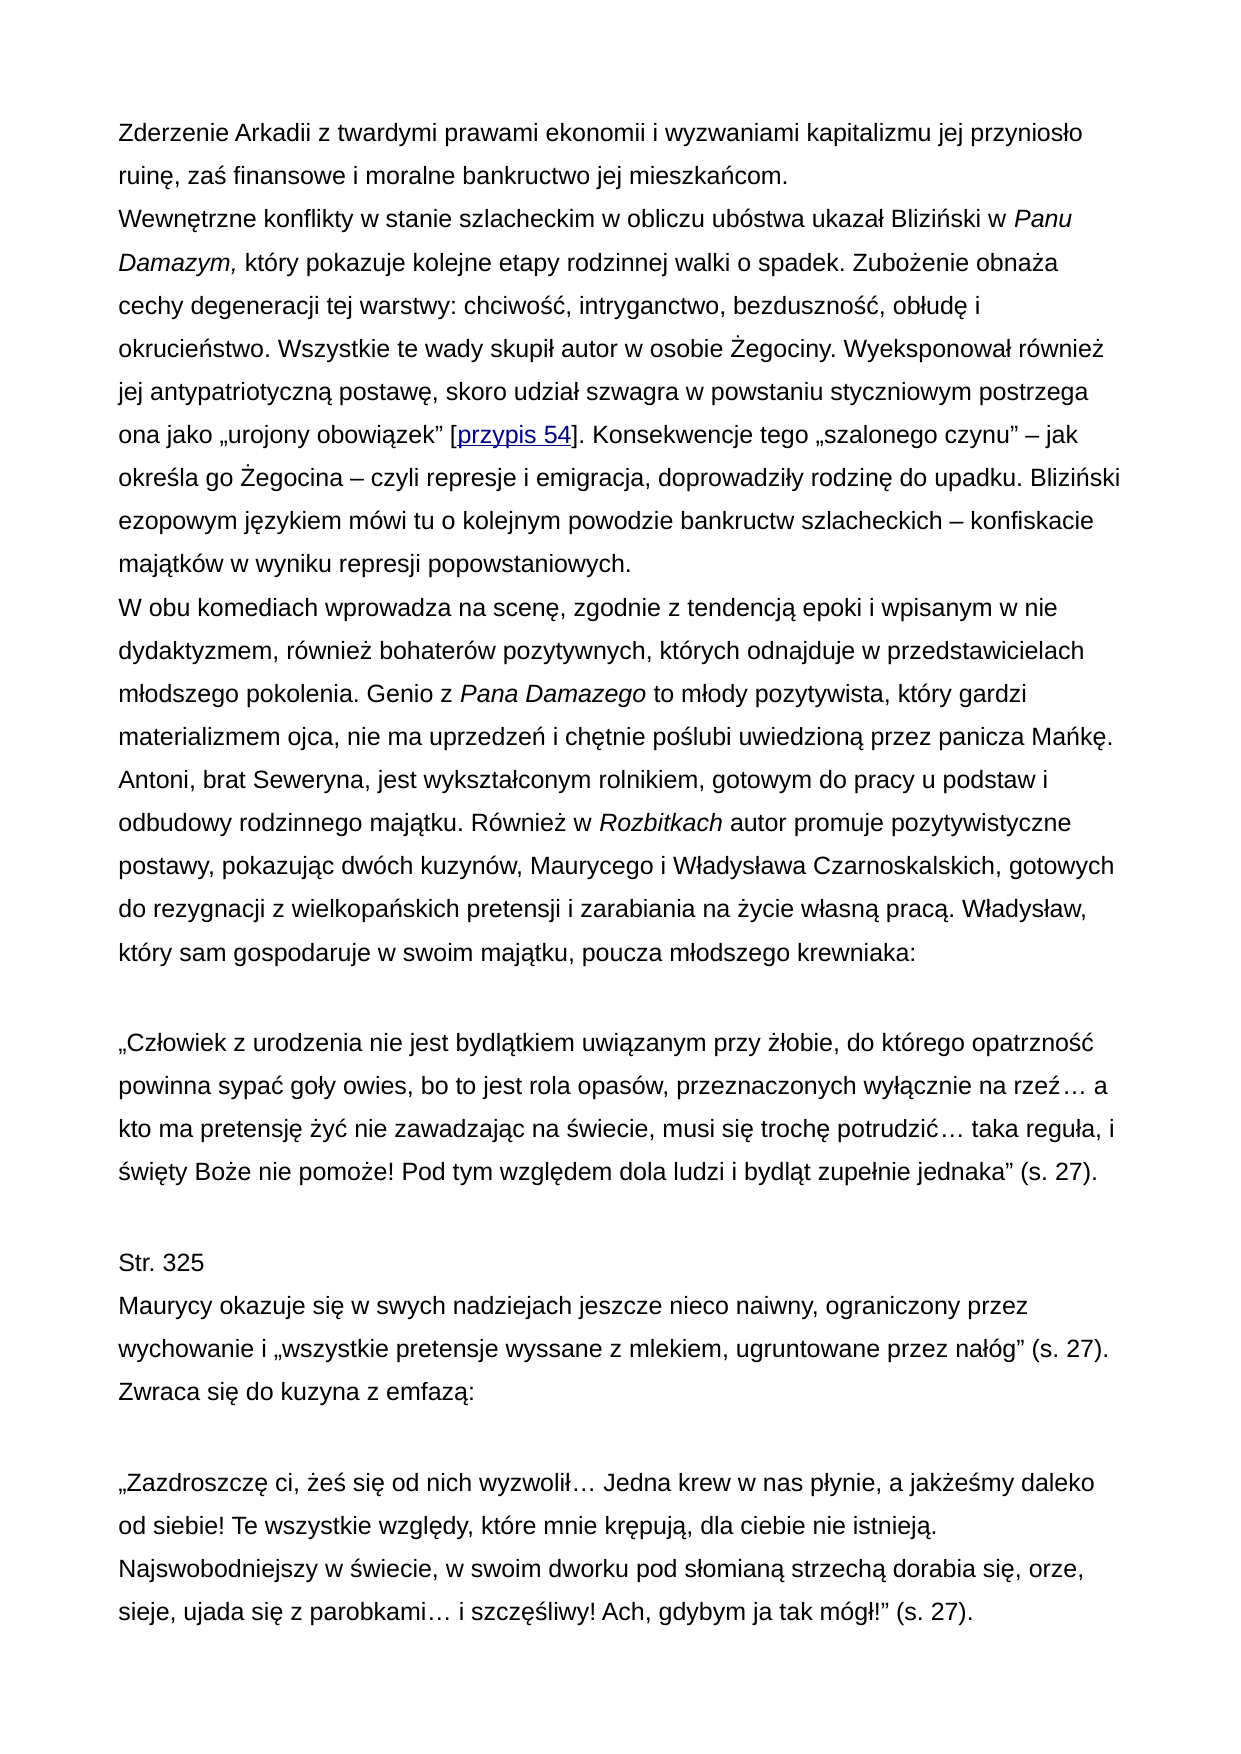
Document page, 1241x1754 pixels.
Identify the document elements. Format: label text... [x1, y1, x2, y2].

text Wewnętrzne konflikty w stanie szlacheckim w obliczu ubóstwa ukazał Bliziński w Panu Damazym, który pokazuje kolejne etapy rodzinnej walki o spadek. Zubożenie obnaża cechy degeneracji tej warstwy: chciwość, intryganctwo, bezduszność, obłudę i okrucieństwo. Wszystkie te wady skupił autor w osobie Żegociny. Wyeksponował również jej antypatriotyczną postawę, skoro udział szwagra w powstaniu styczniowym postrzega ona jako „urojony obowiązek” [przypis 54]. Konsekwencje tego „szalonego czynu” – jak określa go Żegocina – czyli represje i emigracja, doprowadziły rodzinę do upadku. Bliziński ezopowym językiem mówi tu o kolejnym powodzie bankructw szlacheckich – konfiskacie majątków w wyniku represji popowstaniowych. [118, 204, 1122, 578]
text „Człowiek z urodzenia nie jest bydlątkiem uwiązanym przy żłobie, do którego opatrzność powinna sypać goły owies, bo to jest rola opasów, przeznaczonych wyłącznie na rzeź… a kto ma pretensję żyć nie zawadzając na świecie, musi się trochę potrudzić… taka reguła, i święty Boże nie pomoże! Pod tym względem dola ludzi i bydląt zupełnie jednaka” (s. 27). [118, 1028, 1122, 1186]
text Zderzenie Arkadii z twardymi prawami ekonomii i wyzwaniami kapitalizmu jej przyniosło ruinę, zaś finansowe i moralne bankructwo jej mieszkańcom. [118, 118, 1122, 190]
text Maurycy okazuje się w swych nadziejach jeszcze nieco naiwny, ograniczony przez wychowanie i „wszystkie pretensje wyssane z mlekiem, ugruntowane przez nałóg” (s. 27). Zwraca się do kuzyna z emfazą: [118, 1291, 1122, 1406]
text W obu komediach wprowadza na scenę, zgodnie z tendencją epoki i wpisanym w nie dydaktyzmem, również bohaterów pozytywnych, których odnajduje w przedstawicielach młodszego pokolenia. Genio z Pana Damazego to młody pozytywista, który gardzi materializmem ojca, nie ma uprzedzeń i chętnie poślubi uwiedzioną przez panicza Mańkę. Antoni, brat Seweryna, jest wykształconym rolnikiem, gotowym do pracy u podstaw i odbudowy rodzinnego majątku. Również w Rozbitkach autor promuje pozytywistyczne postawy, pokazując dwóch kuzynów, Maurycego i Władysława Czarnoskalskich, gotowych do rezygnacji z wielkopańskich pretensji i zarabiania na życie własną pracą. Władysław, który sam gospodaruje w swoim majątku, poucza młodszego krewniaka: [118, 592, 1122, 966]
text Str. 325 [118, 1248, 1122, 1276]
text „Zazdroszczę ci, żeś się od nich wyzwolił… Jedna krew w nas płynie, a jakżeśmy daleko od siebie! Te wszystkie względy, które mnie krępują, dla ciebie nie istnieją. Najswobodniejszy w świecie, w swoim dworku pod słomianą strzechą dorabia się, orze, sieje, ujada się z parobkami… i szczęśliwy! Ach, gdybym ja tak mógł!” (s. 27). [118, 1467, 1122, 1626]
